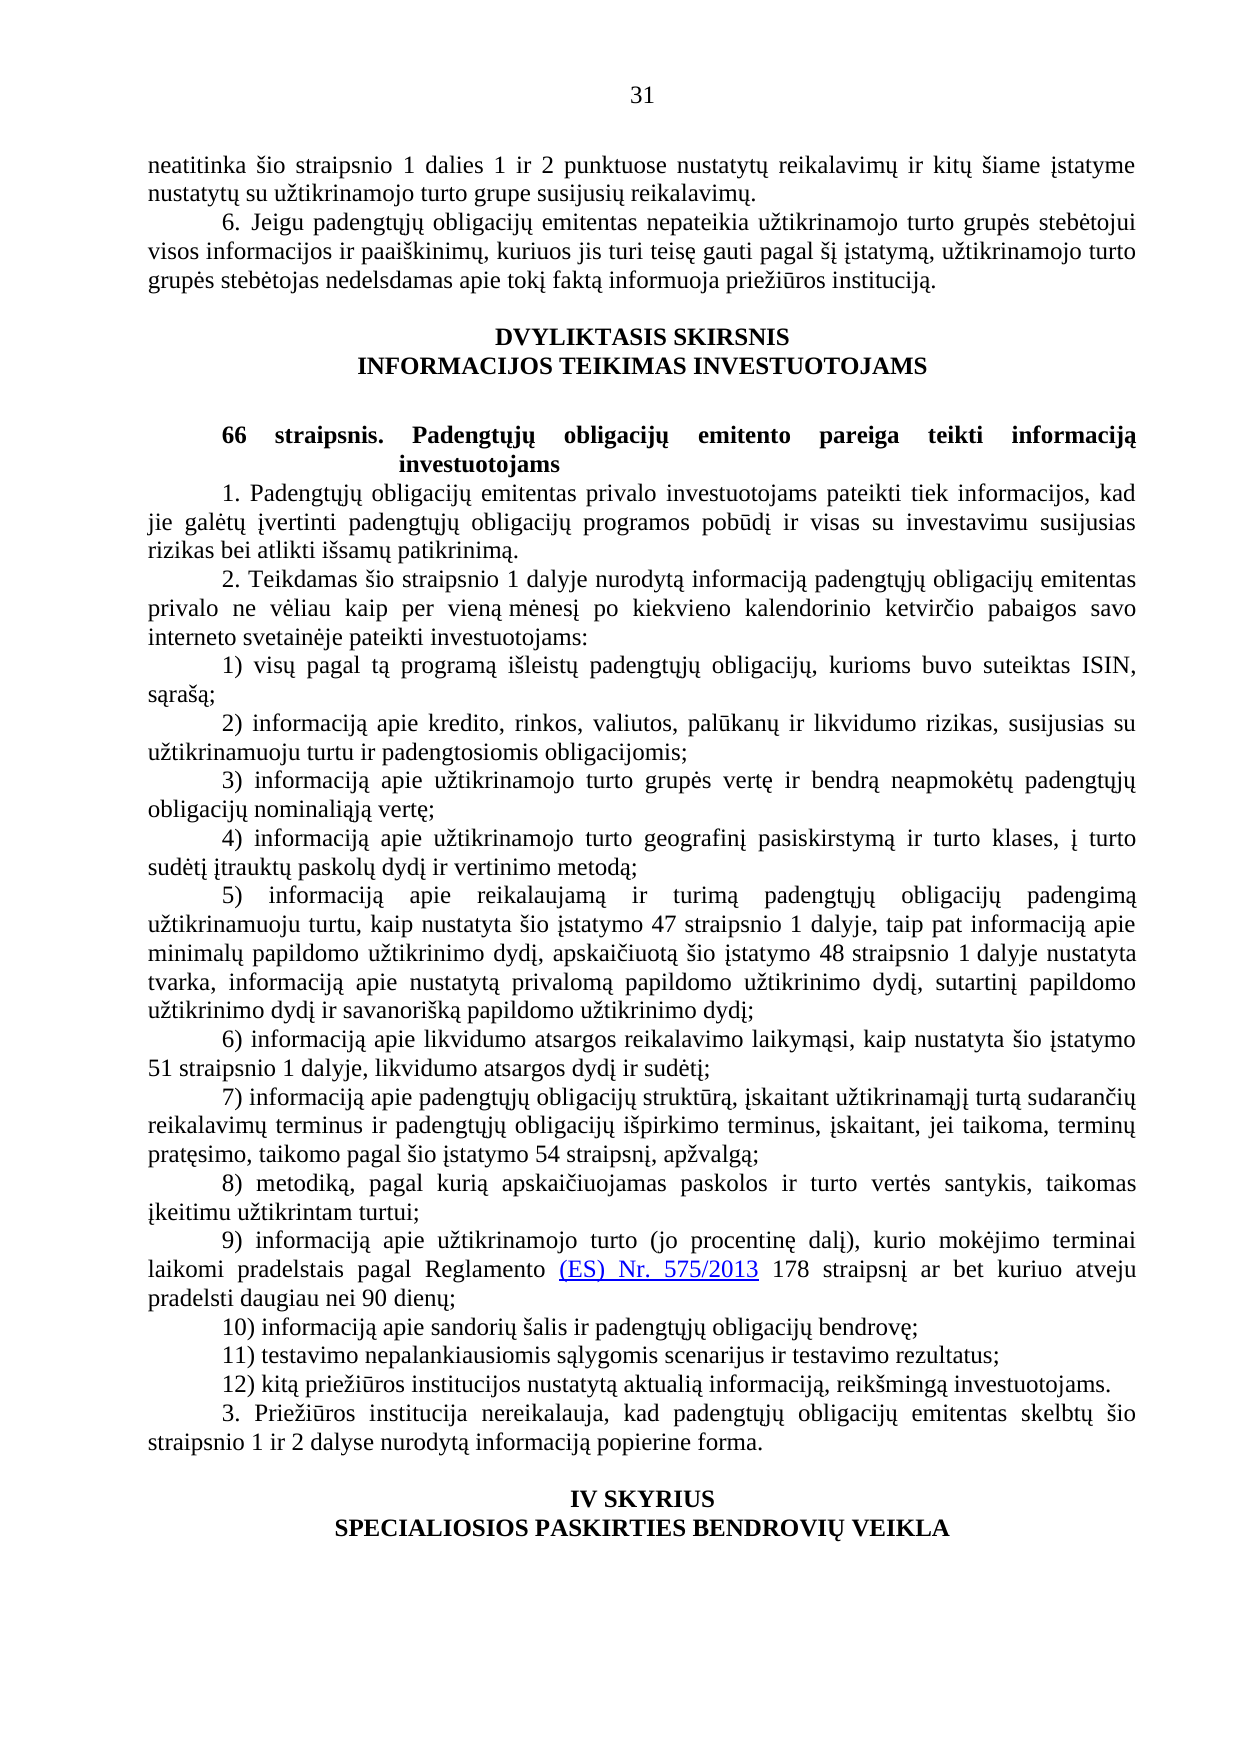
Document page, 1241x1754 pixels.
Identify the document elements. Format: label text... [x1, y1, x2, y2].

text 3. Priežiūros institucija nereikalauja, kad padengtųjų obligacijų emitentas skelbtų šio straipsnio 1 ir 2 dalyse nurodytą informaciją popierine forma. [148, 1398, 1137, 1455]
text 66 straipsnis. Padengtųjų obligacijų emitento pareiga teikti informaciją investuotojams [222, 420, 1137, 478]
text SPECIALIOSIOS PASKIRTIES BENDROVIŲ VEIKLA [148, 1513, 1137, 1542]
text 6. Jeigu padengtųjų obligacijų emitentas nepateikia užtikrinamojo turto grupės stebėtojui visos informacijos ir paaiškinimų, kuriuos jis turi teisę gauti pagal šį įstatymą, užtikrinamojo turto grupės stebėtojas nedelsdamas apie tokį faktą informuoja priežiūros instituciją. [148, 207, 1137, 293]
text 1) visų pagal tą programą išleistų padengtųjų obligacijų, kurioms buvo suteiktas ISIN, sąrašą; [148, 650, 1137, 708]
text 10) informaciją apie sandorių šalis ir padengtųjų obligacijų bendrovę; [148, 1312, 1137, 1340]
text 8) metodiką, pagal kurią apskaičiuojamas paskolos ir turto vertės santykis, taikomas įkeitimu užtikrintam turtui; [148, 1168, 1137, 1225]
text 2) informaciją apie kredito, rinkos, valiutos, palūkanų ir likvidumo rizikas, susijusias su užtikrinamuoju turtu ir padengtosiomis obligacijomis; [148, 708, 1137, 765]
text 5) informaciją apie reikalaujamą ir turimą padengtųjų obligacijų padengimą užtikrinamuoju turtu, kaip nustatyta šio įstatymo 47 straipsnio 1 dalyje, taip pat informaciją apie minimalų papildomo užtikrinimo dydį, apskaičiuotą šio įstatymo 48 straipsnio 1 dalyje nustatyta tvarka, informaciją apie nustatytą privalomą papildomo užtikrinimo dydį, sutartinį papildomo užtikrinimo dydį ir savanorišką papildomo užtikrinimo dydį; [148, 880, 1137, 1024]
text 11) testavimo nepalankiausiomis sąlygomis scenarijus ir testavimo rezultatus; [148, 1340, 1137, 1369]
text 6) informaciją apie likvidumo atsargos reikalavimo laikymąsi, kaip nustatyta šio įstatymo 51 straipsnio 1 dalyje, likvidumo atsargos dydį ir sudėtį; [148, 1024, 1137, 1082]
text 7) informaciją apie padengtųjų obligacijų struktūrą, įskaitant užtikrinamąjį turtą sudarančių reikalavimų terminus ir padengtųjų obligacijų išpirkimo terminus, įskaitant, jei taikoma, terminų pratęsimo, taikomo pagal šio įstatymo 54 straipsnį, apžvalgą; [148, 1082, 1137, 1168]
text 3) informaciją apie užtikrinamojo turto grupės vertę ir bendrą neapmokėtų padengtųjų obligacijų nominaliąją vertę; [148, 765, 1137, 823]
subtitle INFORMACIJOS TEIKIMAS INVESTUOTOJAMS [148, 351, 1137, 380]
text IV SKYRIUS [148, 1484, 1137, 1513]
text 1. Padengtųjų obligacijų emitentas privalo investuotojams pateikti tiek informacijos, kad jie galėtų įvertinti padengtųjų obligacijų programos pobūdį ir visas su investavimu susijusias rizikas bei atlikti išsamų patikrinimą. [148, 478, 1137, 564]
text 4) informaciją apie užtikrinamojo turto geografinį pasiskirstymą ir turto klases, į turto sudėtį įtrauktų paskolų dydį ir vertinimo metodą; [148, 823, 1137, 880]
text neatitinka šio straipsnio 1 dalies 1 ir 2 punktuose nustatytų reikalavimų ir kitų šiame įstatyme nustatytų su užtikrinamojo turto grupe susijusių reikalavimų. [148, 150, 1137, 207]
subtitle DVYLIKTASIS SKIRSNIS [148, 322, 1137, 351]
text 2. Teikdamas šio straipsnio 1 dalyje nurodytą informaciją padengtųjų obligacijų emitentas privalo ne vėliau kaip per vieną mėnesį po kiekvieno kalendorinio ketvirčio pabaigos savo interneto svetainėje pateikti investuotojams: [148, 564, 1137, 650]
text 12) kitą priežiūros institucijos nustatytą aktualią informaciją, reikšmingą investuotojams. [148, 1369, 1137, 1398]
text 9) informaciją apie užtikrinamojo turto (jo procentinę dalį), kurio mokėjimo terminai laikomi pradelstais pagal Reglamento (ES) Nr. 575/2013 178 straipsnį ar bet kuriuo atveju pradelsti daugiau nei 90 dienų; [148, 1225, 1137, 1312]
